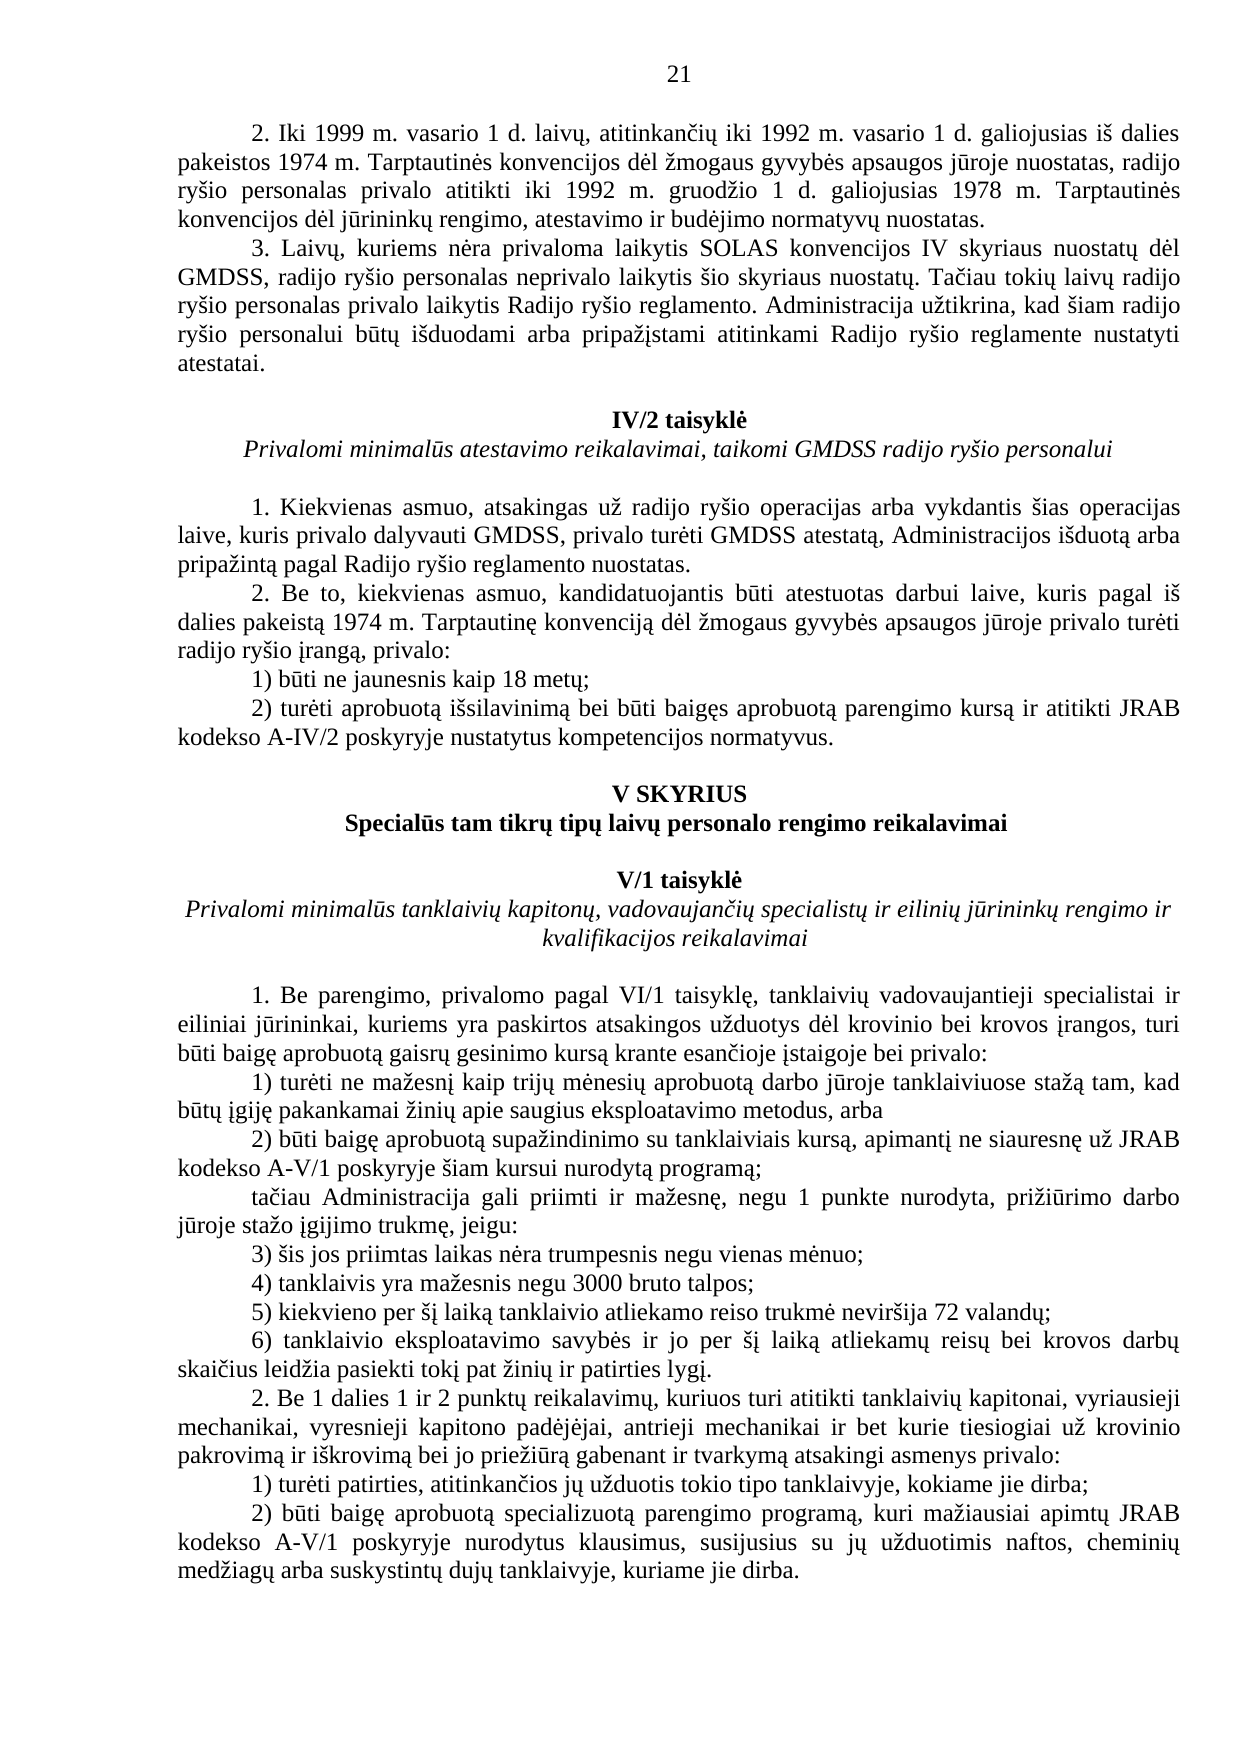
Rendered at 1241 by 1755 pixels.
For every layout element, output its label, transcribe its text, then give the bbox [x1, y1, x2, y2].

text V SKYRIUS [177, 779, 1181, 808]
text V/1 taisyklė [177, 866, 1181, 894]
text 1. Be parengimo, privalomo pagal VI/1 taisyklę, tanklaivių vadovaujantieji specialistai ir eiliniai jūrininkai, kuriems yra paskirtos atsakingos užduotys dėl krovinio bei krovos įrangos, turi būti baigę aprobuotą gaisrų gesinimo kursą krante esančioje įstaigoje bei privalo: [177, 981, 1181, 1067]
text 2) turėti aprobuotą išsilavinimą bei būti baigęs aprobuotą parengimo kursą ir atitikti JRAB kodekso A-IV/2 poskyryje nustatytus kompetencijos normatyvus. [177, 693, 1181, 751]
text 1. Kiekvienas asmuo, atsakingas už radijo ryšio operacijas arba vykdantis šias operacijas laive, kuris privalo dalyvauti GMDSS, privalo turėti GMDSS atestatą, Administracijos išduotą arba pripažintą pagal Radijo ryšio reglamento nuostatas. [177, 492, 1181, 578]
text 1) būti ne jaunesnis kaip 18 metų; [177, 664, 1181, 693]
text 1) turėti patirties, atitinkančios jų užduotis tokio tipo tanklaivyje, kokiame jie dirba; [177, 1469, 1181, 1498]
text 2. Be to, kiekvienas asmuo, kandidatuojantis būti atestuotas darbui laive, kuris pagal iš dalies pakeistą 1974 m. Tarptautinę konvenciją dėl žmogaus gyvybės apsaugos jūroje privalo turėti radijo ryšio įrangą, privalo: [177, 578, 1181, 664]
text 6) tanklaivio eksploatavimo savybės ir jo per šį laiką atliekamų reisų bei krovos darbų skaičius leidžia pasiekti tokį pat žinių ir patirties lygį. [177, 1326, 1181, 1383]
text 2. Iki 1999 m. vasario 1 d. laivų, atitinkančių iki 1992 m. vasario 1 d. galiojusias iš dalies pakeistos 1974 m. Tarptautinės konvencijos dėl žmogaus gyvybės apsaugos jūroje nuostatas, radijo ryšio personalas privalo atitikti iki 1992 m. gruodžio 1 d. galiojusias 1978 m. Tarptautinės konvencijos dėl jūrininkų rengimo, atestavimo ir budėjimo normatyvų nuostatas. [177, 118, 1181, 233]
text 3) šis jos priimtas laikas nėra trumpesnis negu vienas mėnuo; [177, 1239, 1181, 1268]
text tačiau Administracija gali priimti ir mažesnę, negu 1 punkte nurodyta, prižiūrimo darbo jūroje stažo įgijimo trukmę, jeigu: [177, 1182, 1181, 1239]
text Specialūs tam tikrų tipų laivų personalo rengimo reikalavimai [177, 808, 1181, 837]
text 1) turėti ne mažesnį kaip trijų mėnesių aprobuotą darbo jūroje tanklaiviuose stažą tam, kad būtų įgiję pakankamai žinių apie saugius eksploatavimo metodus, arba [177, 1067, 1181, 1124]
text 2) būti baigę aprobuotą supažindinimo su tanklaiviais kursą, apimantį ne siauresnę už JRAB kodekso A-V/1 poskyryje šiam kursui nurodytą programą; [177, 1124, 1181, 1182]
text Privalomi minimalūs atestavimo reikalavimai, taikomi GMDSS radijo ryšio personalui [177, 434, 1181, 463]
text Privalomi minimalūs tanklaivių kapitonų, vadovaujančių specialistų ir eilinių jūrininkų rengimo ir kvalifikacijos reikalavimai [177, 894, 1181, 952]
text 2. Be 1 dalies 1 ir 2 punktų reikalavimų, kuriuos turi atitikti tanklaivių kapitonai, vyriausieji mechanikai, vyresnieji kapitono padėjėjai, antrieji mechanikai ir bet kurie tiesiogiai už krovinio pakrovimą ir iškrovimą bei jo priežiūrą gabenant ir tvarkymą atsakingi asmenys privalo: [177, 1383, 1181, 1469]
text 2) būti baigę aprobuotą specializuotą parengimo programą, kuri mažiausiai apimtų JRAB kodekso A-V/1 poskyryje nurodytus klausimus, susijusius su jų užduotimis naftos, cheminių medžiagų arba suskystintų dujų tanklaivyje, kuriame jie dirba. [177, 1498, 1181, 1584]
text 3. Laivų, kuriems nėra privaloma laikytis SOLAS konvencijos IV skyriaus nuostatų dėl GMDSS, radijo ryšio personalas neprivalo laikytis šio skyriaus nuostatų. Tačiau tokių laivų radijo ryšio personalas privalo laikytis Radijo ryšio reglamento. Administracija užtikrina, kad šiam radijo ryšio personalui būtų išduodami arba pripažįstami atitinkami Radijo ryšio reglamente nustatyti atestatai. [177, 233, 1181, 377]
text IV/2 taisyklė [177, 406, 1181, 434]
text 5) kiekvieno per šį laiką tanklaivio atliekamo reiso trukmė neviršija 72 valandų; [177, 1297, 1181, 1326]
text 4) tanklaivis yra mažesnis negu 3000 bruto talpos; [177, 1268, 1181, 1297]
